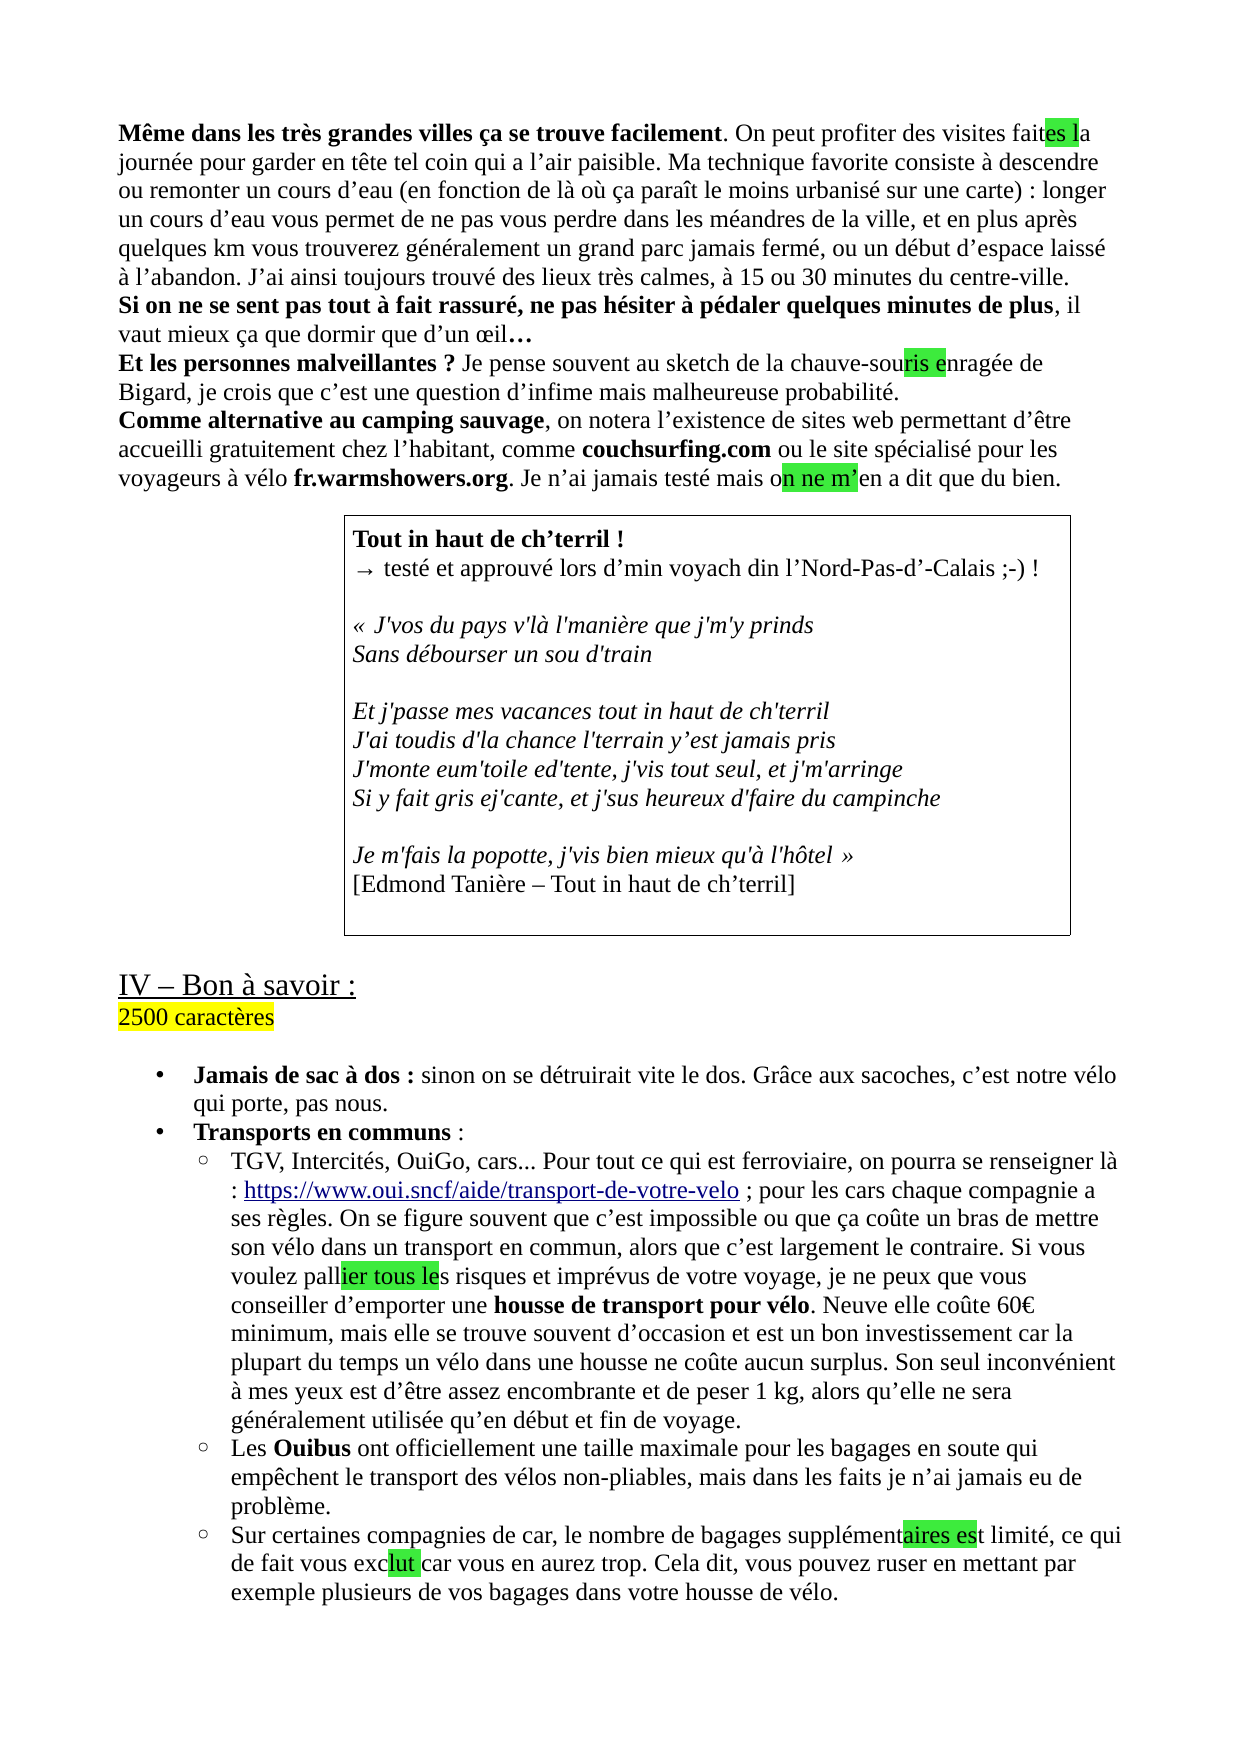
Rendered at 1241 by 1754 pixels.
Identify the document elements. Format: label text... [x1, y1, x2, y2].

list Les Ouibus ont officiellement une taille maximale pour les bagages en soute qui empêchent le transport des vélos non-pliables, mais dans les faits je n’ai jamais eu de problème. [193, 1433, 1122, 1520]
list Sur certaines compagnies de car, le nombre de bagages supplémentaires est limité, ce qui de fait vous exclut car vous en aurez trop. Cela dit, vous pouvez ruser en mettant par exemple plusieurs de vos bagages dans votre housse de vélo. [193, 1520, 1122, 1606]
text Même dans les très grandes villes ça se trouve facilement. On peut profiter des visites faites la journée pour garder en tête tel coin qui a l’air paisible. Ma technique favorite consiste à descendre ou remonter un cours d’eau (en fonction de là où ça paraît le moins urbanisé sur une carte) : longer un cours d’eau vous permet de ne pas vous perdre dans les méandres de la ville, et en plus après quelques km vous trouverez généralement un grand parc jamais fermé, ou un début d’espace laissé à l’abandon. J’ai ainsi toujours trouvé des lieux très calmes, à 15 ou 30 minutes du centre-ville. [118, 118, 1122, 291]
text Tout in haut de ch’terril ! [352, 524, 1061, 553]
text Et les personnes malveillantes ? Je pense souvent au sketch de la chauve-souris enragée de Bigard, je crois que c’est une question d’infime mais malheureuse probabilité. [118, 348, 1122, 406]
list Transports en communs : [156, 1117, 1122, 1146]
list TGV, Intercités, OuiGo, cars... Pour tout ce qui est ferroviaire, on pourra se renseigner là : https://www.oui.sncf/aide/transport-de-votre-velo ; pour les cars chaque compagnie a ses règles. On se figure souvent que c’est impossible ou que ça coûte un bras de mettre son vélo dans un transport en commun, alors que c’est largement le contraire. Si vous voulez pallier tous les risques et imprévus de votre voyage, je ne peux que vous conseiller d’emporter une housse de transport pour vélo. Neuve elle coûte 60€ minimum, mais elle se trouve souvent d’occasion et est un bon investissement car la plupart du temps un vélo dans une housse ne coûte aucun surplus. Son seul inconvénient à mes yeux est d’être assez encombrante et de peser 1 kg, alors qu’elle ne sera généralement utilisée qu’en début et fin de voyage. [193, 1146, 1122, 1433]
text → testé et approuvé lors d’min voyach din l’Nord-Pas-d’-Calais ;-) ! [352, 553, 1061, 581]
text IV – Bon à savoir : [118, 966, 1122, 1002]
text Comme alternative au camping sauvage, on notera l’existence de sites web permettant d’être accueilli gratuitement chez l’habitant, comme couchsurfing.com ou le site spécialisé pour les voyageurs à vélo fr.warmshowers.org. Je n’ai jamais testé mais on ne m’en a dit que du bien. [118, 406, 1122, 492]
text 2500 caractères [118, 1002, 1122, 1031]
text « J'vos du pays v'là l'manière que j'm'y prinds Sans débourser un sou d'train Et j'passe mes vacances tout in haut de ch'terril J'ai toudis d'la chance l'terrain y’est jamais pris J'monte eum'toile ed'tente, j'vis tout seul, et j'm'arringe Si y fait gris ej'cante, et j'sus heureux d'faire du campinche Je m'fais la popotte, j'vis bien mieux qu'à l'hôtel » [Edmond Tanière – Tout in haut de ch’terril] [352, 610, 1061, 898]
text Si on ne se sent pas tout à fait rassuré, ne pas hésiter à pédaler quelques minutes de plus, il vaut mieux ça que dormir que d’un œil… [118, 291, 1122, 348]
list Jamais de sac à dos : sinon on se détruirait vite le dos. Grâce aux sacoches, c’est notre vélo qui porte, pas nous. [156, 1060, 1122, 1117]
